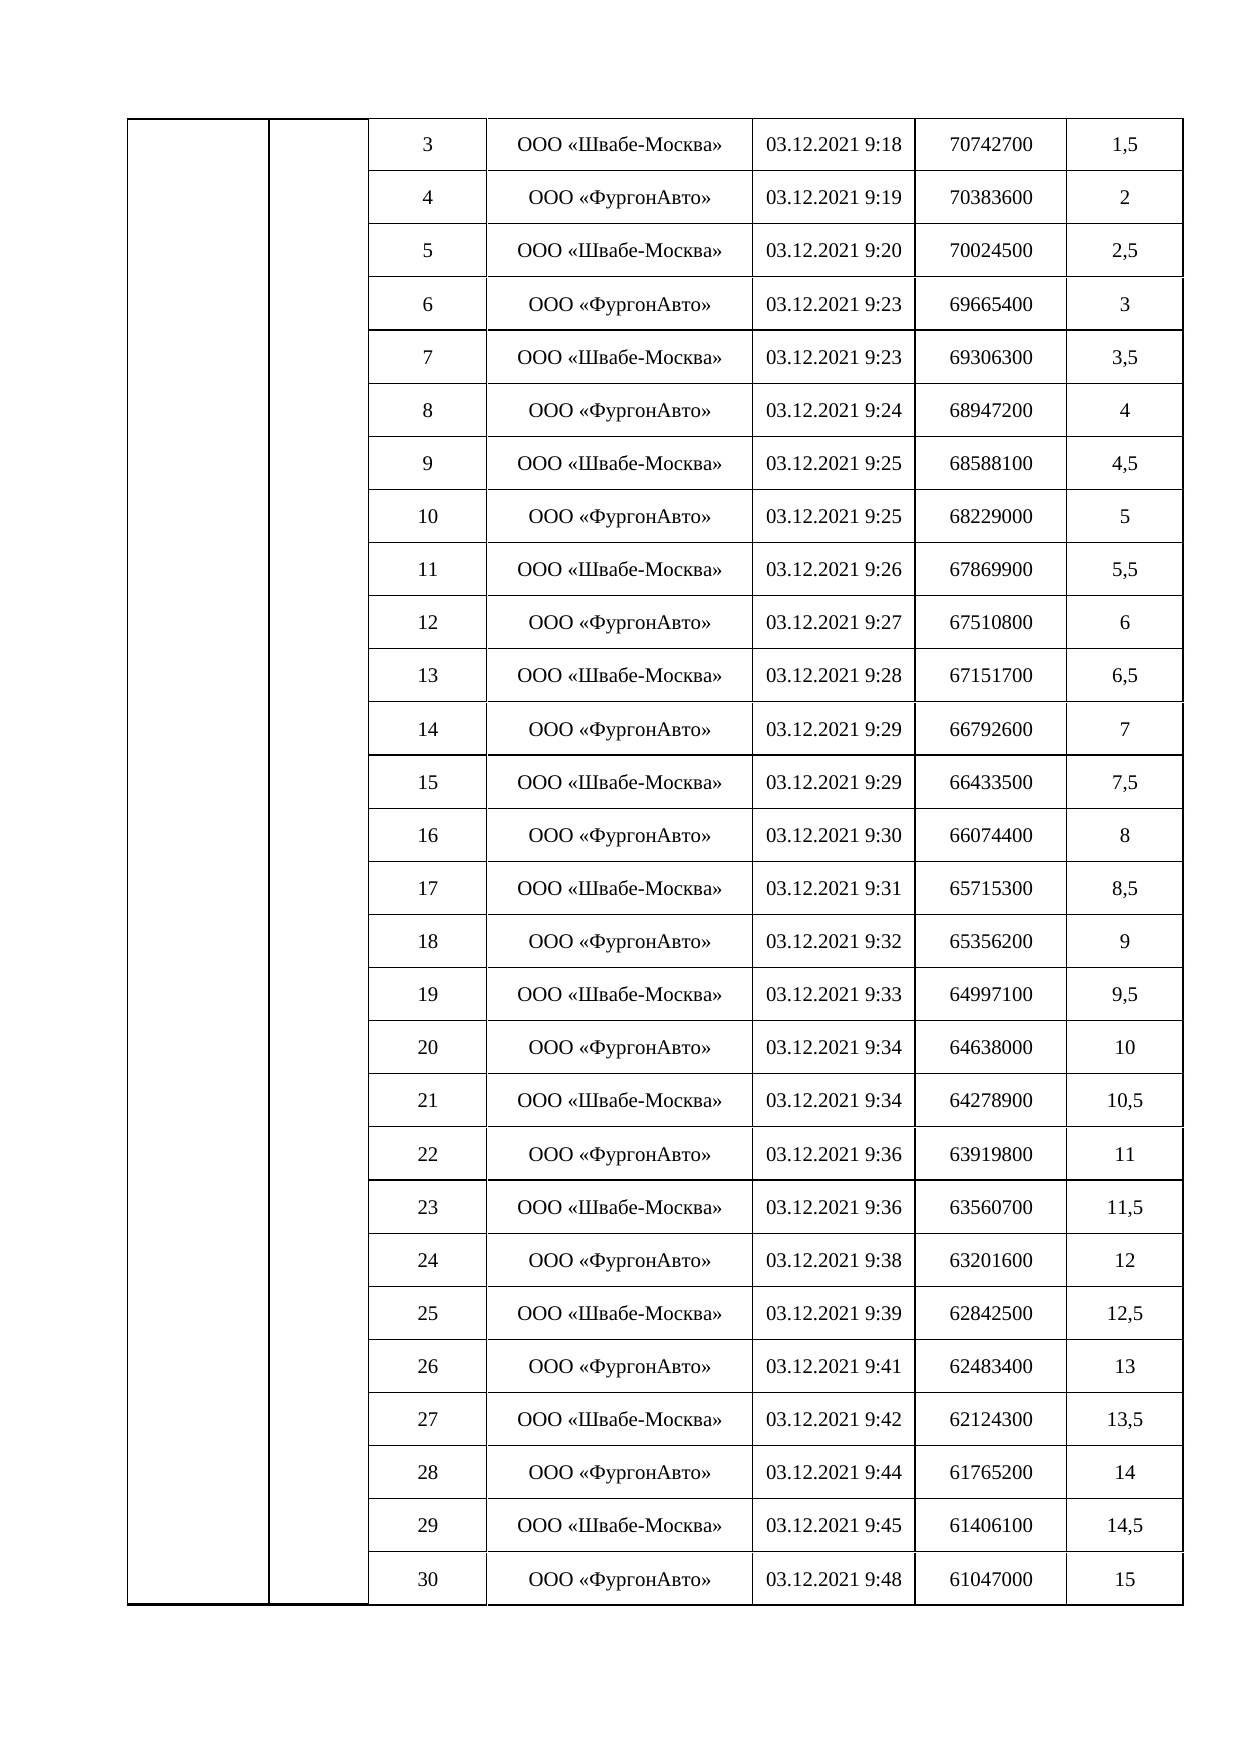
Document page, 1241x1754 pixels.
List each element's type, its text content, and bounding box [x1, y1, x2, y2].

table_cell 16 [369, 809, 486, 861]
table_cell 4 [1067, 384, 1182, 436]
table_cell 62842500 [916, 1287, 1066, 1339]
table_cell ООО «ФургонАвто» [488, 1234, 752, 1286]
table_cell ООО «ФургонАвто» [488, 1446, 752, 1498]
table_cell 03.12.2021 9:33 [753, 968, 914, 1020]
table_cell 10 [369, 490, 486, 542]
table_cell 65356200 [916, 915, 1066, 967]
table_cell 24 [369, 1234, 486, 1286]
table_cell 5 [369, 224, 486, 276]
table_cell ООО «Швабе-Москва» [488, 1287, 752, 1339]
table_cell ООО «Швабе-Москва» [488, 862, 752, 914]
table_cell 64997100 [916, 968, 1066, 1020]
table_cell ООО «ФургонАвто» [488, 1128, 752, 1179]
table_cell 8 [1067, 809, 1182, 861]
table_cell 03.12.2021 9:23 [753, 278, 914, 329]
table_cell 30 [369, 1553, 486, 1604]
table_cell ООО «ФургонАвто» [488, 171, 752, 223]
table_cell 10 [1067, 1021, 1182, 1073]
table_cell 11 [369, 543, 486, 595]
table_cell 62483400 [916, 1340, 1066, 1392]
table_cell ООО «ФургонАвто» [488, 915, 752, 967]
table_cell ООО «ФургонАвто» [488, 1021, 752, 1073]
table_cell 03.12.2021 9:24 [753, 384, 914, 436]
table_cell 03.12.2021 9:23 [753, 331, 914, 383]
table_cell 22 [369, 1128, 486, 1179]
table_cell ООО «Швабе-Москва» [488, 1499, 752, 1551]
table_cell ООО «Швабе-Москва» [488, 224, 752, 276]
table_cell 70742700 [916, 119, 1066, 170]
table_cell ООО «ФургонАвто» [488, 703, 752, 754]
table_cell 61406100 [916, 1499, 1066, 1551]
table_cell 67869900 [916, 543, 1066, 595]
table_cell 03.12.2021 9:32 [753, 915, 914, 967]
table_cell 68588100 [916, 437, 1066, 489]
table_cell 03.12.2021 9:36 [753, 1128, 914, 1179]
table_cell ООО «Швабе-Москва» [488, 1181, 752, 1233]
table_cell 03.12.2021 9:39 [753, 1287, 914, 1339]
table_cell 23 [369, 1181, 486, 1233]
table_cell ООО «ФургонАвто» [488, 1553, 752, 1604]
table_cell 13 [1067, 1340, 1182, 1392]
table_cell 28 [369, 1446, 486, 1498]
table_cell ООО «Швабе-Москва» [488, 543, 752, 595]
table_cell 03.12.2021 9:18 [753, 119, 914, 170]
table_cell 03.12.2021 9:29 [753, 756, 914, 808]
table_cell 14 [369, 703, 486, 754]
table_cell 03.12.2021 9:26 [753, 543, 914, 595]
table_cell 2 [1067, 171, 1182, 223]
table_cell 68947200 [916, 384, 1066, 436]
table_cell ООО «Швабе-Москва» [488, 756, 752, 808]
table_cell 69665400 [916, 278, 1066, 329]
table_cell 7 [369, 331, 486, 383]
table_cell 9,5 [1067, 968, 1182, 1020]
table_cell ООО «ФургонАвто» [488, 1340, 752, 1392]
table_cell 11,5 [1067, 1181, 1182, 1233]
table_cell 03.12.2021 9:34 [753, 1021, 914, 1073]
table_cell 68229000 [916, 490, 1066, 542]
table_cell 5 [1067, 490, 1182, 542]
table_cell ООО «ФургонАвто» [488, 278, 752, 329]
table_cell 1,5 [1067, 119, 1182, 170]
table_cell 70024500 [916, 224, 1066, 276]
table_cell 11 [1067, 1128, 1182, 1179]
table_cell 03.12.2021 9:38 [753, 1234, 914, 1286]
table_cell ООО «ФургонАвто» [488, 490, 752, 542]
table_cell 19 [369, 968, 486, 1020]
table_cell 03.12.2021 9:48 [753, 1553, 914, 1604]
table_cell 2,5 [1067, 224, 1182, 276]
table_cell 64278900 [916, 1074, 1066, 1126]
table_cell 03.12.2021 9:28 [753, 649, 914, 701]
table_cell 03.12.2021 9:31 [753, 862, 914, 914]
table_cell 66433500 [916, 756, 1066, 808]
table_cell ООО «ФургонАвто» [488, 596, 752, 648]
table_cell 17 [369, 862, 486, 914]
table_cell 12 [369, 596, 486, 648]
table_cell 03.12.2021 9:25 [753, 437, 914, 489]
table_cell ООО «Швабе-Москва» [488, 968, 752, 1020]
table_cell 61047000 [916, 1553, 1066, 1604]
table_cell ООО «Швабе-Москва» [488, 331, 752, 383]
table_cell 63919800 [916, 1128, 1066, 1179]
table_cell 14 [1067, 1446, 1182, 1498]
table_cell 7 [1067, 703, 1182, 754]
table_cell 03.12.2021 9:20 [753, 224, 914, 276]
table_cell 18 [369, 915, 486, 967]
table_cell 12 [1067, 1234, 1182, 1286]
table_cell 10,5 [1067, 1074, 1182, 1126]
table_cell ООО «Швабе-Москва» [488, 1074, 752, 1126]
table_cell 62124300 [916, 1393, 1066, 1445]
table_cell 9 [369, 437, 486, 489]
table_cell ООО «Швабе-Москва» [488, 437, 752, 489]
table_cell 03.12.2021 9:25 [753, 490, 914, 542]
table_cell 25 [369, 1287, 486, 1339]
table_cell 3,5 [1067, 331, 1182, 383]
table_cell 03.12.2021 9:27 [753, 596, 914, 648]
table_cell 66074400 [916, 809, 1066, 861]
table_cell 64638000 [916, 1021, 1066, 1073]
table_cell 21 [369, 1074, 486, 1126]
table_cell 67510800 [916, 596, 1066, 648]
table_cell 63201600 [916, 1234, 1066, 1286]
table_cell 61765200 [916, 1446, 1066, 1498]
table_cell 3 [369, 119, 486, 170]
table_cell 6,5 [1067, 649, 1182, 701]
table_cell ООО «Швабе-Москва» [488, 119, 752, 170]
table_cell 03.12.2021 9:42 [753, 1393, 914, 1445]
table_cell 03.12.2021 9:34 [753, 1074, 914, 1126]
table_cell 03.12.2021 9:45 [753, 1499, 914, 1551]
table_cell 12,5 [1067, 1287, 1182, 1339]
table_cell 3 [1067, 278, 1182, 329]
table_cell 8 [369, 384, 486, 436]
table_cell 6 [369, 278, 486, 329]
table_cell 67151700 [916, 649, 1066, 701]
table_cell 63560700 [916, 1181, 1066, 1233]
table_cell 03.12.2021 9:30 [753, 809, 914, 861]
table_cell 5,5 [1067, 543, 1182, 595]
table_cell 66792600 [916, 703, 1066, 754]
table_cell 14,5 [1067, 1499, 1182, 1551]
table_cell 69306300 [916, 331, 1066, 383]
table_cell 15 [1067, 1553, 1182, 1604]
table_cell 03.12.2021 9:19 [753, 171, 914, 223]
table_cell ООО «Швабе-Москва» [488, 649, 752, 701]
table_cell 29 [369, 1499, 486, 1551]
table_cell 03.12.2021 9:29 [753, 703, 914, 754]
table_cell 4 [369, 171, 486, 223]
table_cell 26 [369, 1340, 486, 1392]
table_cell 4,5 [1067, 437, 1182, 489]
table_cell 65715300 [916, 862, 1066, 914]
table_cell 03.12.2021 9:41 [753, 1340, 914, 1392]
table_cell 6 [1067, 596, 1182, 648]
table_cell 13,5 [1067, 1393, 1182, 1445]
table_cell 70383600 [916, 171, 1066, 223]
table_cell 8,5 [1067, 862, 1182, 914]
table_cell 03.12.2021 9:36 [753, 1181, 914, 1233]
table_cell 20 [369, 1021, 486, 1073]
table_cell 27 [369, 1393, 486, 1445]
table_cell 13 [369, 649, 486, 701]
table_cell ООО «ФургонАвто» [488, 809, 752, 861]
table_cell ООО «Швабе-Москва» [488, 1393, 752, 1445]
table_cell 15 [369, 756, 486, 808]
table_cell ООО «ФургонАвто» [488, 384, 752, 436]
table_cell 03.12.2021 9:44 [753, 1446, 914, 1498]
table_cell 7,5 [1067, 756, 1182, 808]
table_cell 9 [1067, 915, 1182, 967]
